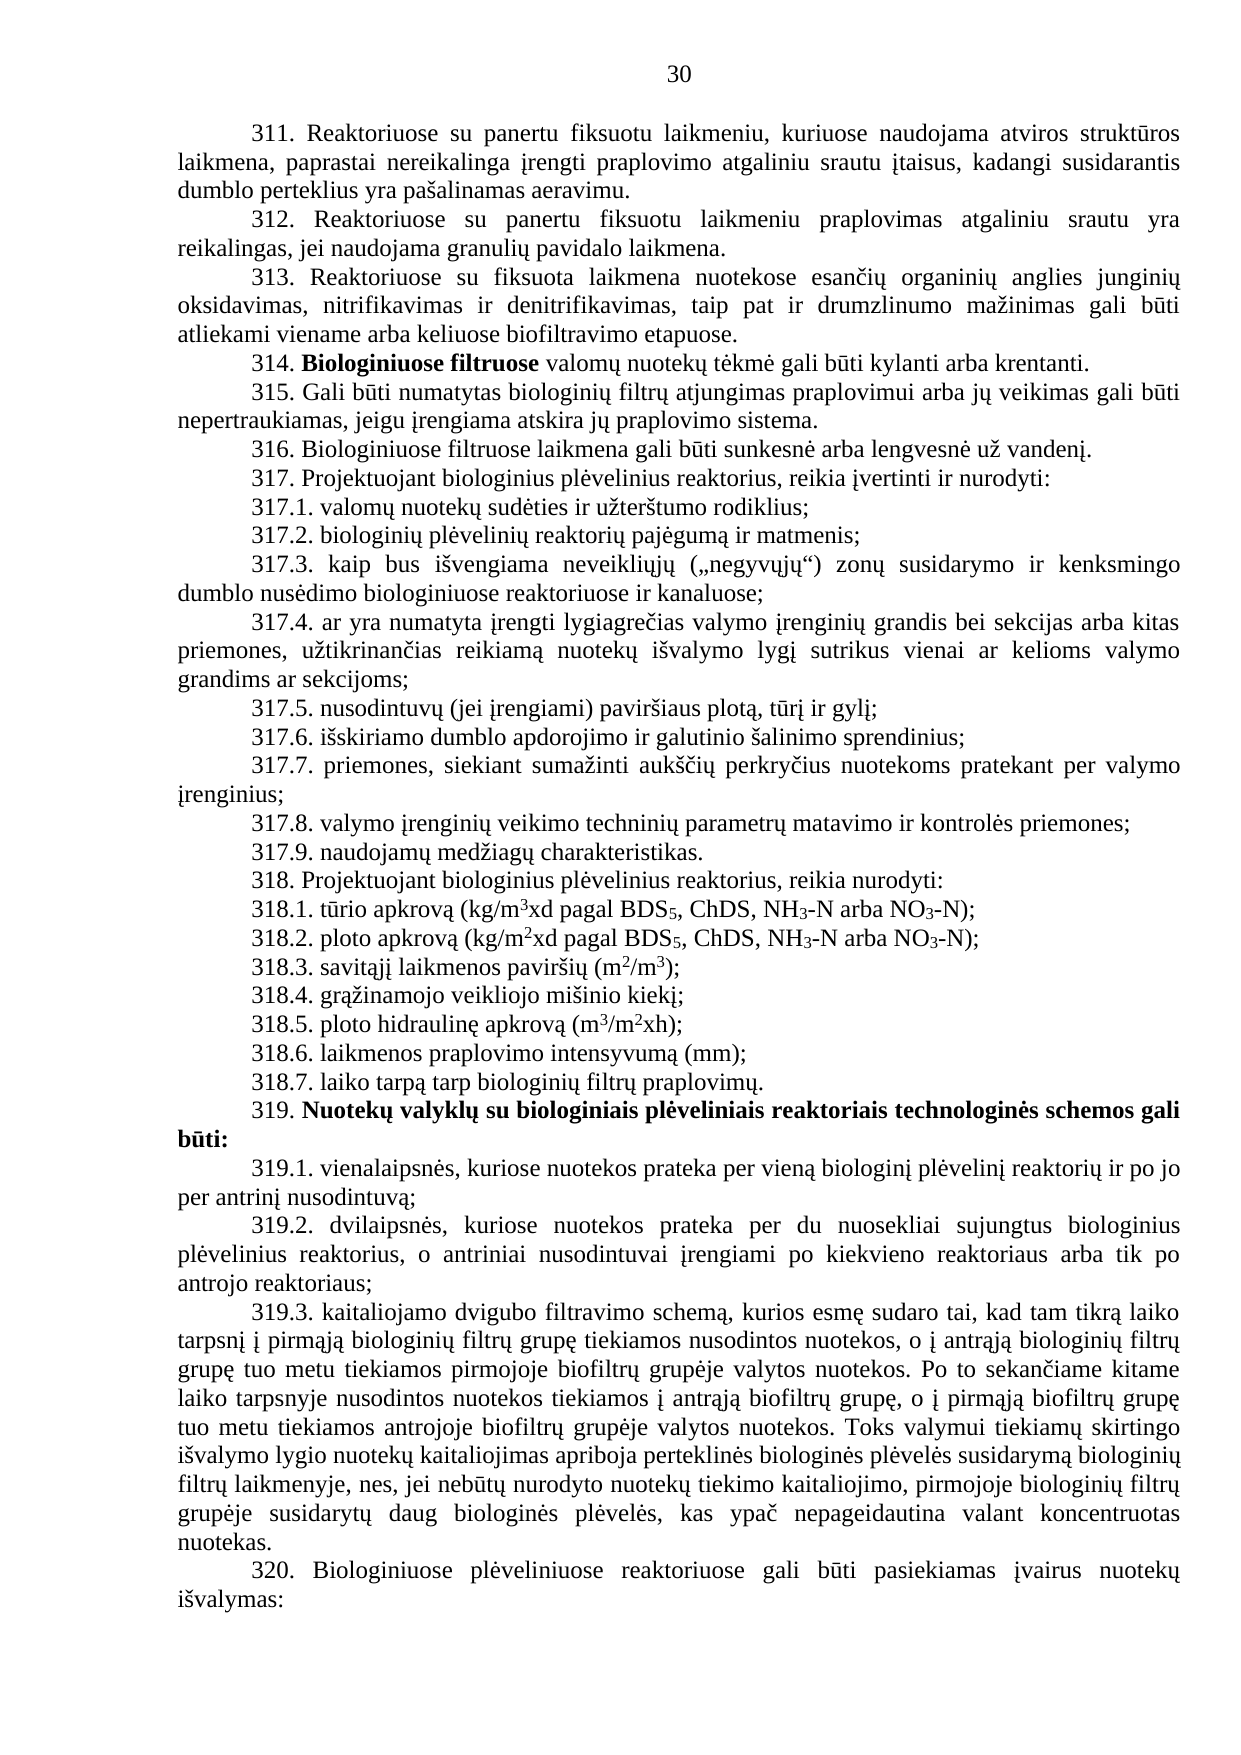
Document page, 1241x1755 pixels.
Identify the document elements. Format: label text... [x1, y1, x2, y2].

text 318.1. tūrio apkrovą (kg/m3xd pagal BDS5, ChDS, NH3-N arba NO3-N); [177, 894, 1181, 923]
text 317.9. naudojamų medžiagų charakteristikas. [177, 837, 1181, 866]
text 318.6. laikmenos praplovimo intensyvumą (mm); [177, 1038, 1181, 1067]
text 318.4. grąžinamojo veikliojo mišinio kiekį; [177, 981, 1181, 1009]
text 317.4. ar yra numatyta įrengti lygiagrečias valymo įrenginių grandis bei sekcijas arba kitas priemones, užtikrinančias reikiamą nuotekų išvalymo lygį sutrikus vienai ar kelioms valymo grandims ar sekcijoms; [177, 607, 1181, 693]
text 320. Biologiniuose plėveliniuose reaktoriuose gali būti pasiekiamas įvairus nuotekų išvalymas: [177, 1556, 1181, 1613]
text 319. Nuotekų valyklų su biologiniais plėveliniais reaktoriais technologinės schemos gali būti: [177, 1096, 1181, 1153]
text 313. Reaktoriuose su fiksuota laikmena nuotekose esančių organinių anglies junginių oksidavimas, nitrifikavimas ir denitrifikavimas, taip pat ir drumzlinumo mažinimas gali būti atliekami viename arba keliuose biofiltravimo etapuose. [177, 262, 1181, 348]
text 317.7. priemones, siekiant sumažinti aukščių perkryčius nuotekoms pratekant per valymo įrenginius; [177, 751, 1181, 808]
text 319.1. vienalaipsnės, kuriose nuotekos prateka per vieną biologinį plėvelinį reaktorių ir po jo per antrinį nusodintuvą; [177, 1153, 1181, 1211]
text 317.5. nusodintuvų (jei įrengiami) paviršiaus plotą, tūrį ir gylį; [177, 693, 1181, 722]
text 315. Gali būti numatytas biologinių filtrų atjungimas praplovimui arba jų veikimas gali būti nepertraukiamas, jeigu įrengiama atskira jų praplovimo sistema. [177, 377, 1181, 434]
text 318.2. ploto apkrovą (kg/m2xd pagal BDS5, ChDS, NH3-N arba NO3-N); [177, 923, 1181, 952]
text 318. Projektuojant biologinius plėvelinius reaktorius, reikia nurodyti: [177, 866, 1181, 894]
text 318.7. laiko tarpą tarp biologinių filtrų praplovimų. [177, 1067, 1181, 1096]
text 318.5. ploto hidraulinę apkrovą (m3/m2xh); [177, 1009, 1181, 1038]
text 317. Projektuojant biologinius plėvelinius reaktorius, reikia įvertinti ir nurodyti: [177, 463, 1181, 492]
text 319.2. dvilaipsnės, kuriose nuotekos prateka per du nuosekliai sujungtus biologinius plėvelinius reaktorius, o antriniai nusodintuvai įrengiami po kiekvieno reaktoriaus arba tik po antrojo reaktoriaus; [177, 1211, 1181, 1297]
text 317.1. valomų nuotekų sudėties ir užterštumo rodiklius; [177, 492, 1181, 521]
text 312. Reaktoriuose su panertu fiksuotu laikmeniu praplovimas atgaliniu srautu yra reikalingas, jei naudojama granulių pavidalo laikmena. [177, 204, 1181, 262]
text 317.2. biologinių plėvelinių reaktorių pajėgumą ir matmenis; [177, 521, 1181, 549]
text 317.3. kaip bus išvengiama neveikliųjų („negyvųjų“) zonų susidarymo ir kenksmingo dumblo nusėdimo biologiniuose reaktoriuose ir kanaluose; [177, 549, 1181, 607]
text 317.8. valymo įrenginių veikimo techninių parametrų matavimo ir kontrolės priemones; [177, 808, 1181, 837]
text 311. Reaktoriuose su panertu fiksuotu laikmeniu, kuriuose naudojama atviros struktūros laikmena, paprastai nereikalinga įrengti praplovimo atgaliniu srautu įtaisus, kadangi susidarantis dumblo perteklius yra pašalinamas aeravimu. [177, 118, 1181, 204]
text 316. Biologiniuose filtruose laikmena gali būti sunkesnė arba lengvesnė už vandenį. [177, 434, 1181, 463]
text 317.6. išskiriamo dumblo apdorojimo ir galutinio šalinimo sprendinius; [177, 722, 1181, 751]
text 318.3. savitąjį laikmenos paviršių (m2/m3); [177, 952, 1181, 981]
text 314. Biologiniuose filtruose valomų nuotekų tėkmė gali būti kylanti arba krentanti. [177, 348, 1181, 377]
text 319.3. kaitaliojamo dvigubo filtravimo schemą, kurios esmę sudaro tai, kad tam tikrą laiko tarpsnį į pirmąją biologinių filtrų grupę tiekiamos nusodintos nuotekos, o į antrąją biologinių filtrų grupę tuo metu tiekiamos pirmojoje biofiltrų grupėje valytos nuotekos. Po to sekančiame kitame laiko tarpsnyje nusodintos nuotekos tiekiamos į antrąją biofiltrų grupę, o į pirmąją biofiltrų grupę tuo metu tiekiamos antrojoje biofiltrų grupėje valytos nuotekos. Toks valymui tiekiamų skirtingo išvalymo lygio nuotekų kaitaliojimas apriboja perteklinės biologinės plėvelės susidarymą biologinių filtrų laikmenyje, nes, jei nebūtų nurodyto nuotekų tiekimo kaitaliojimo, pirmojoje biologinių filtrų grupėje susidarytų daug biologinės plėvelės, kas ypač nepageidautina valant koncentruotas nuotekas. [177, 1297, 1181, 1556]
